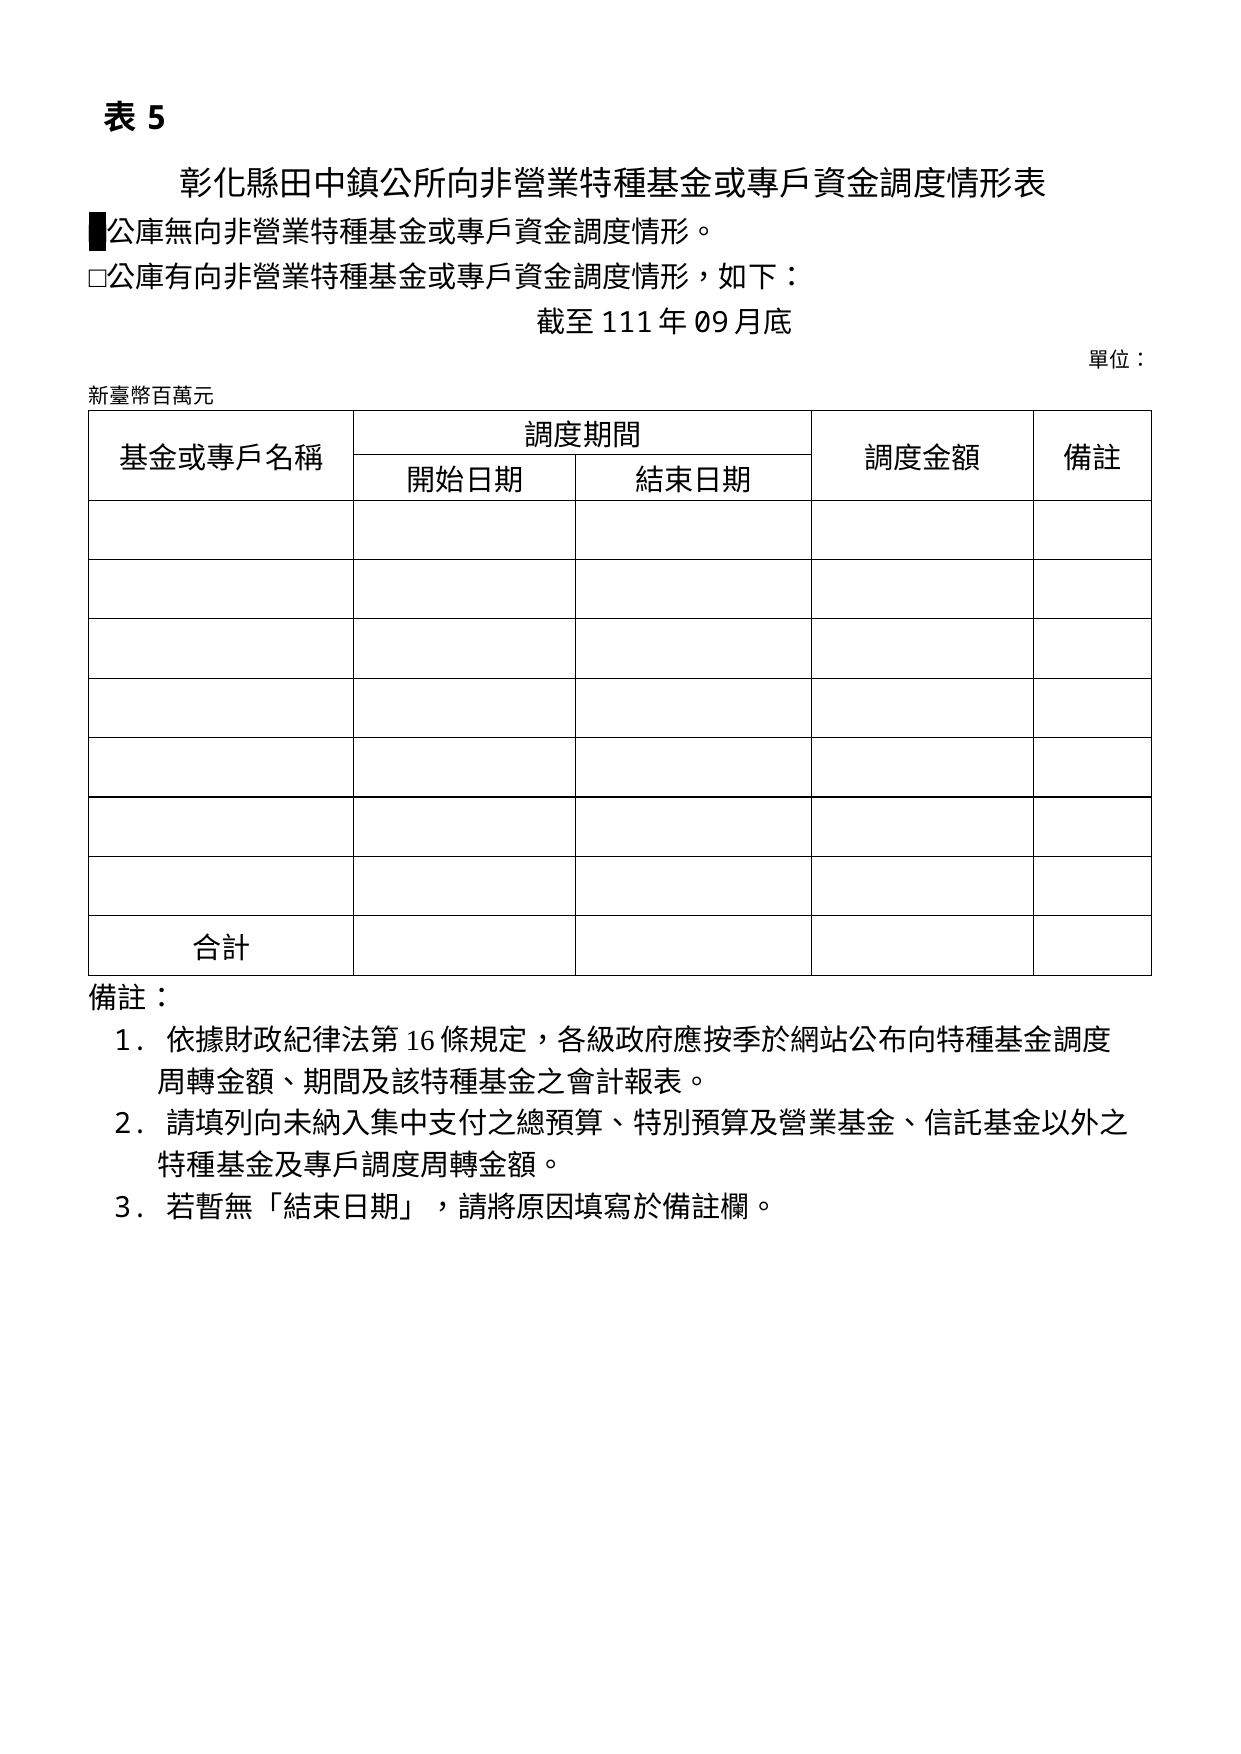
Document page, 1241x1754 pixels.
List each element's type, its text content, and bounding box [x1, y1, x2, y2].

table_cell [576, 560, 811, 618]
table_cell [812, 798, 1033, 856]
table_cell [354, 619, 575, 678]
text □公庫有向非營業特種基金或專戶資金調度情形，如下： [89, 259, 1137, 295]
table_cell [812, 738, 1033, 796]
table_cell [1034, 560, 1151, 618]
table_cell [812, 619, 1033, 678]
table_cell [89, 857, 353, 915]
table_cell [89, 679, 353, 737]
text 備註： [88, 976, 1137, 1017]
table_cell [576, 857, 811, 915]
table_cell [354, 560, 575, 618]
table_cell [812, 916, 1033, 974]
table_header 備註 [1034, 411, 1151, 499]
table_cell [354, 916, 575, 974]
table_cell [89, 798, 353, 856]
table_cell [812, 679, 1033, 737]
table_cell [354, 798, 575, 856]
table_cell [89, 619, 353, 678]
table_cell 開始日期 [354, 455, 575, 499]
table_cell [576, 501, 811, 559]
table_cell [1034, 679, 1151, 737]
table_cell [576, 798, 811, 856]
table_header 調度期間 [354, 411, 811, 454]
table_cell [89, 501, 353, 559]
table_cell [1034, 857, 1151, 915]
table_cell [89, 738, 353, 796]
table_cell 合計 [89, 916, 353, 974]
text □公庫無向非營業特種基金或專戶資金調度情形。 [89, 214, 1137, 250]
table_header 基金或專戶名稱 [89, 411, 353, 499]
table_cell [576, 916, 811, 974]
table_cell [1034, 916, 1151, 974]
table_cell [1034, 501, 1151, 559]
table_cell [576, 619, 811, 678]
table_cell [812, 501, 1033, 559]
table_cell [1034, 619, 1151, 678]
table_cell [354, 738, 575, 796]
table_cell [576, 738, 811, 796]
table_header 調度金額 [812, 411, 1033, 499]
table_cell 結束日期 [576, 455, 811, 499]
table_cell [812, 560, 1033, 618]
table_cell [354, 857, 575, 915]
table_cell [1034, 798, 1151, 856]
text 截至111年09月底 [89, 304, 1137, 339]
table_cell [1034, 738, 1151, 796]
text 彰化縣田中鎮公所向非營業特種基金或專戶資金調度情形表 [89, 162, 1137, 204]
text 1. 依據財政紀律法第16條規定，各級政府應按季於網站公布向特種基金調度周轉金額、期間及該特種基金之會計報表。 [114, 1017, 1137, 1101]
table_cell [812, 857, 1033, 915]
table_cell [354, 501, 575, 559]
text 2. 請填列向未納入集中支付之總預算、特別預算及營業基金、信託基金以外之特種基金及專戶調度周轉金額。 [114, 1101, 1137, 1184]
table_cell [354, 679, 575, 737]
table_cell [576, 679, 811, 737]
table_cell [89, 560, 353, 618]
text 3. 若暫無「結束日期」，請將原因填寫於備註欄。 [114, 1184, 1137, 1226]
text 單位：新臺幣百萬元 [89, 339, 1137, 410]
